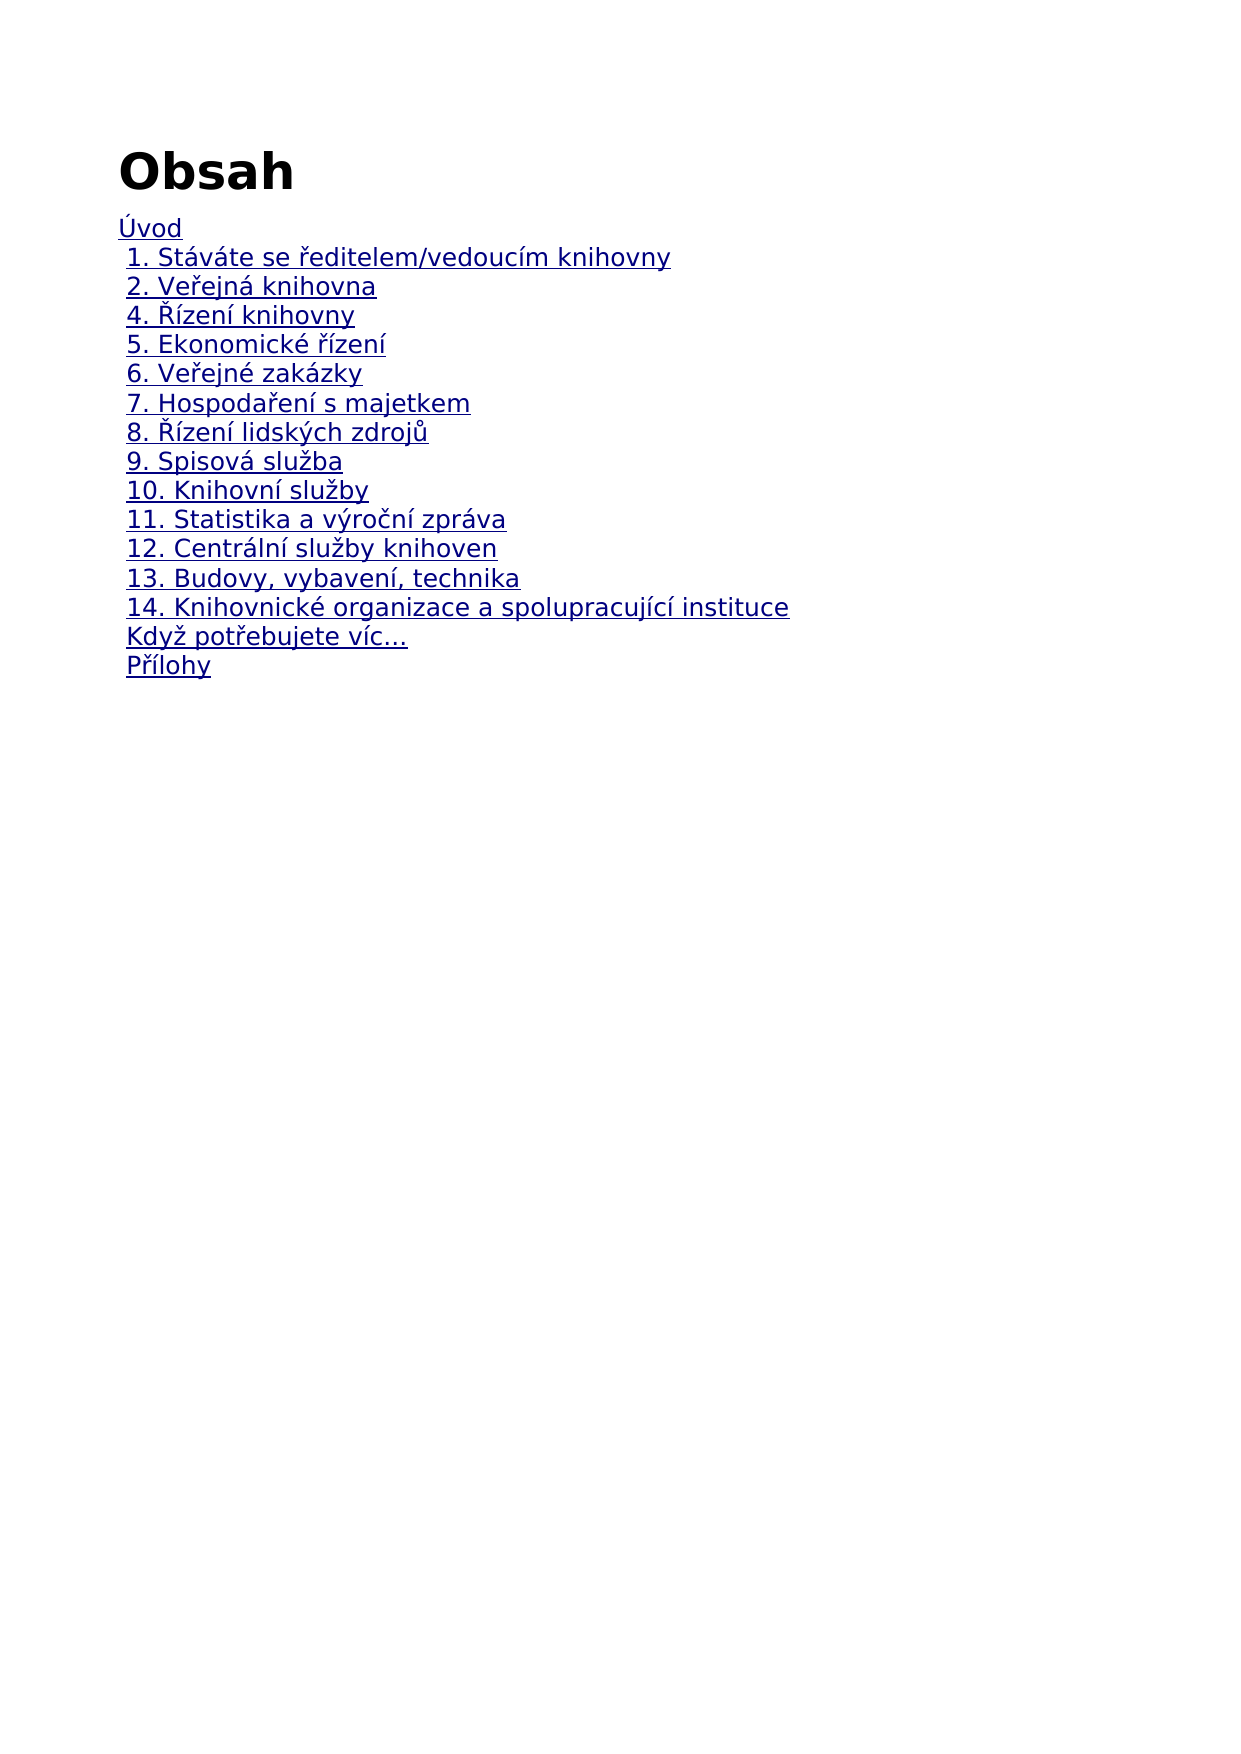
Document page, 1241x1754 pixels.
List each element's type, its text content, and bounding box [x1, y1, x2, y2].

text Úvod 1. Stáváte se ředitelem/vedoucím knihovny 2. Veřejná knihovna 4. Řízení knihovny 5. Ekonomické řízení 6. Veřejné zakázky 7. Hospodaření s majetkem 8. Řízení lidských zdrojů 9. Spisová služba 10. Knihovní služby 11. Statistika a výroční zpráva 12. Centrální služby knihoven 13. Budovy, vybavení, technika 14. Knihovnické organizace a spolupracující instituce Když potřebujete víc... Přílohy [118, 214, 1122, 681]
subtitle Obsah [118, 143, 1122, 201]
